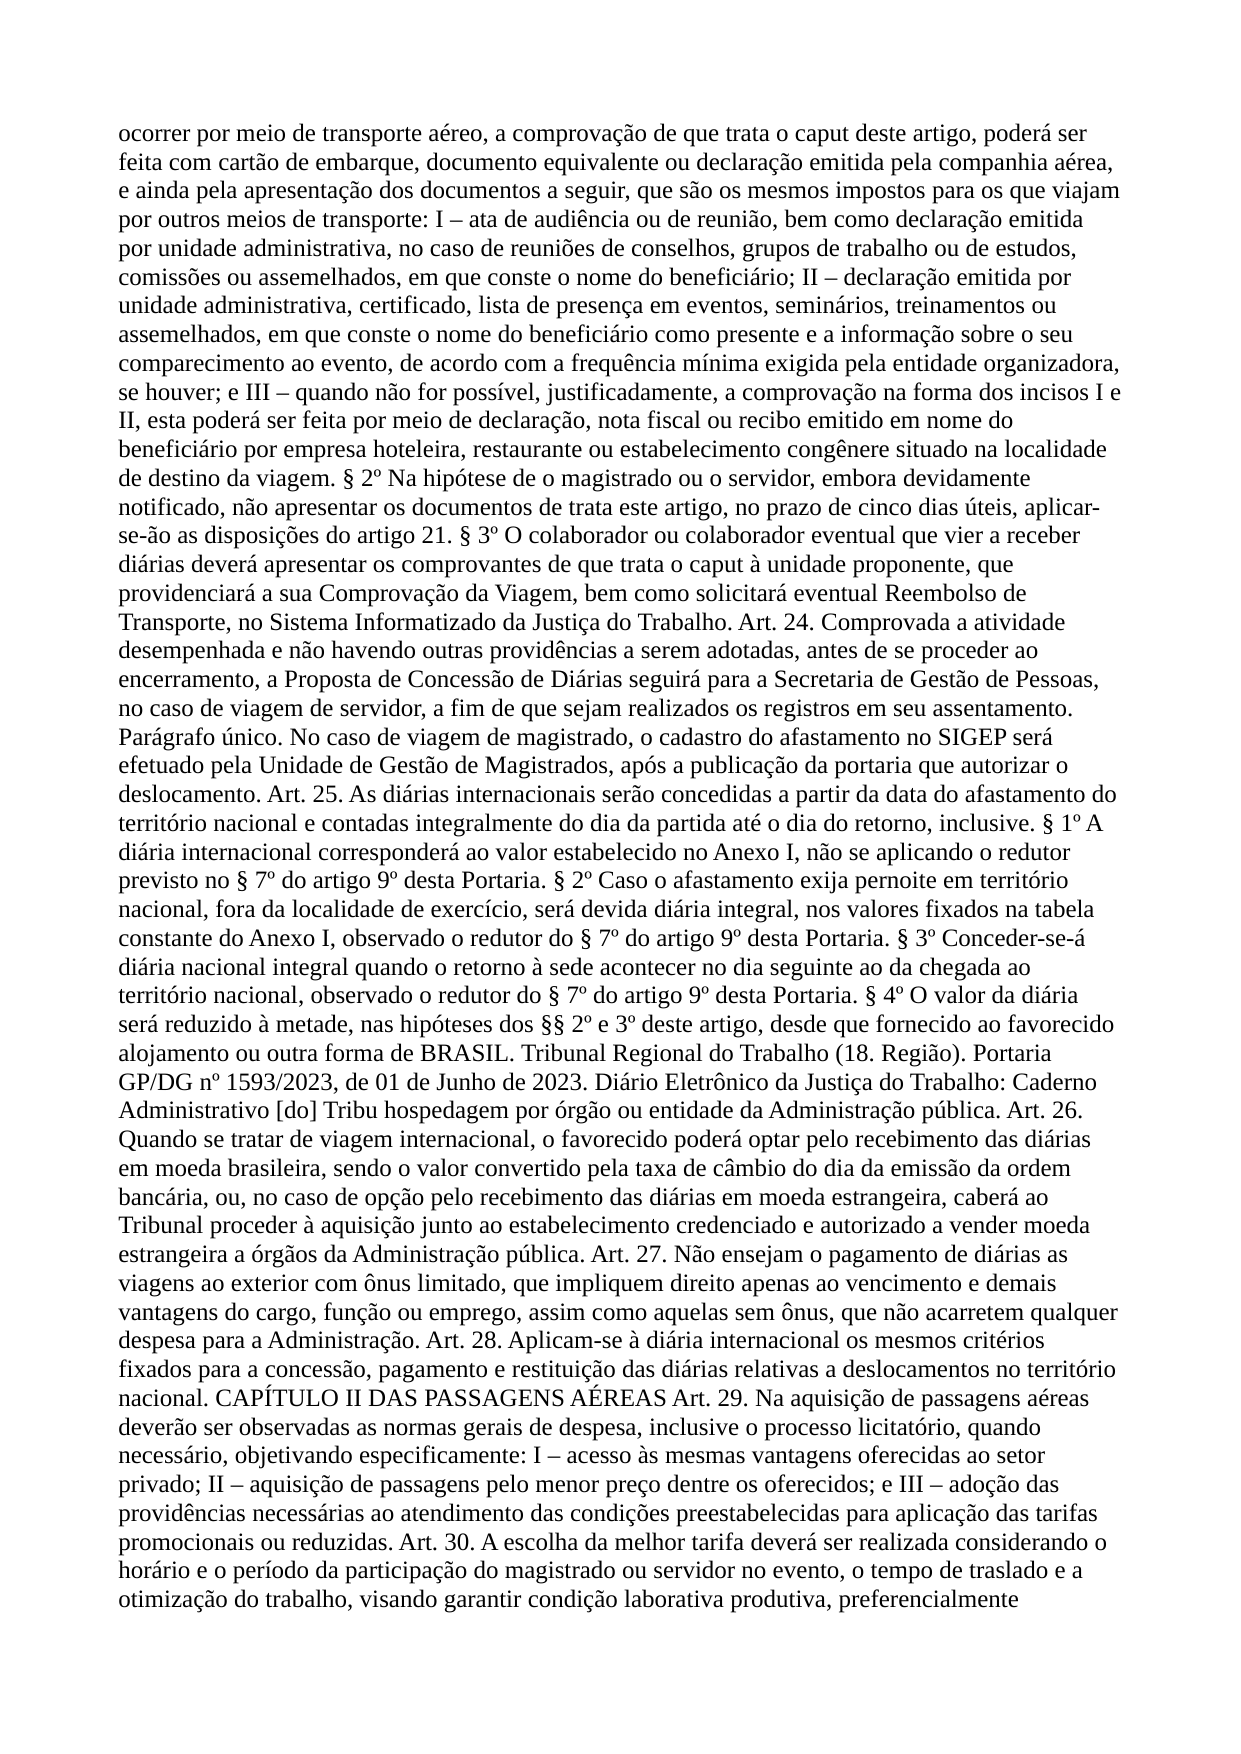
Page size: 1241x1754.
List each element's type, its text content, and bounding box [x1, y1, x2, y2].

text ocorrer por meio de transporte aéreo, a comprovação de que trata o caput deste artigo, poderá ser feita com cartão de embarque, documento equivalente ou declaração emitida pela companhia aérea, e ainda pela apresentação dos documentos a seguir, que são os mesmos impostos para os que viajam por outros meios de transporte: I – ata de audiência ou de reunião, bem como declaração emitida por unidade administrativa, no caso de reuniões de conselhos, grupos de trabalho ou de estudos, comissões ou assemelhados, em que conste o nome do beneficiário; II – declaração emitida por unidade administrativa, certificado, lista de presença em eventos, seminários, treinamentos ou assemelhados, em que conste o nome do beneficiário como presente e a informação sobre o seu comparecimento ao evento, de acordo com a frequência mínima exigida pela entidade organizadora, se houver; e III – quando não for possível, justificadamente, a comprovação na forma dos incisos I e II, esta poderá ser feita por meio de declaração, nota fiscal ou recibo emitido em nome do beneficiário por empresa hoteleira, restaurante ou estabelecimento congênere situado na localidade de destino da viagem. § 2º Na hipótese de o magistrado ou o servidor, embora devidamente notificado, não apresentar os documentos de trata este artigo, no prazo de cinco dias úteis, aplicar-se-ão as disposições do artigo 21. § 3º O colaborador ou colaborador eventual que vier a receber diárias deverá apresentar os comprovantes de que trata o caput à unidade proponente, que providenciará a sua Comprovação da Viagem, bem como solicitará eventual Reembolso de Transporte, no Sistema Informatizado da Justiça do Trabalho. Art. 24. Comprovada a atividade desempenhada e não havendo outras providências a serem adotadas, antes de se proceder ao encerramento, a Proposta de Concessão de Diárias seguirá para a Secretaria de Gestão de Pessoas, no caso de viagem de servidor, a fim de que sejam realizados os registros em seu assentamento. Parágrafo único. No caso de viagem de magistrado, o cadastro do afastamento no SIGEP será efetuado pela Unidade de Gestão de Magistrados, após a publicação da portaria que autorizar o deslocamento. Art. 25. As diárias internacionais serão concedidas a partir da data do afastamento do território nacional e contadas integralmente do dia da partida até o dia do retorno, inclusive. § 1º A diária internacional corresponderá ao valor estabelecido no Anexo I, não se aplicando o redutor previsto no § 7º do artigo 9º desta Portaria. § 2º Caso o afastamento exija pernoite em território nacional, fora da localidade de exercício, será devida diária integral, nos valores fixados na tabela constante do Anexo I, observado o redutor do § 7º do artigo 9º desta Portaria. § 3º Conceder-se-á diária nacional integral quando o retorno à sede acontecer no dia seguinte ao da chegada ao território nacional, observado o redutor do § 7º do artigo 9º desta Portaria. § 4º O valor da diária será reduzido à metade, nas hipóteses dos §§ 2º e 3º deste artigo, desde que fornecido ao favorecido alojamento ou outra forma de BRASIL. Tribunal Regional do Trabalho (18. Região). Portaria GP/DG nº 1593/2023, de 01 de Junho de 2023. Diário Eletrônico da Justiça do Trabalho: Caderno Administrativo [do] Tribu hospedagem por órgão ou entidade da Administração pública. Art. 26. Quando se tratar de viagem internacional, o favorecido poderá optar pelo recebimento das diárias em moeda brasileira, sendo o valor convertido pela taxa de câmbio do dia da emissão da ordem bancária, ou, no caso de opção pelo recebimento das diárias em moeda estrangeira, caberá ao Tribunal proceder à aquisição junto ao estabelecimento credenciado e autorizado a vender moeda estrangeira a órgãos da Administração pública. Art. 27. Não ensejam o pagamento de diárias as viagens ao exterior com ônus limitado, que impliquem direito apenas ao vencimento e demais vantagens do cargo, função ou emprego, assim como aquelas sem ônus, que não acarretem qualquer despesa para a Administração. Art. 28. Aplicam-se à diária internacional os mesmos critérios fixados para a concessão, pagamento e restituição das diárias relativas a deslocamentos no território nacional. CAPÍTULO II DAS PASSAGENS AÉREAS Art. 29. Na aquisição de passagens aéreas deverão ser observadas as normas gerais de despesa, inclusive o processo licitatório, quando necessário, objetivando especificamente: I – acesso às mesmas vantagens oferecidas ao setor privado; II – aquisição de passagens pelo menor preço dentre os oferecidos; e III – adoção das providências necessárias ao atendimento das condições preestabelecidas para aplicação das tarifas promocionais ou reduzidas. Art. 30. A escolha da melhor tarifa deverá ser realizada considerando o horário e o período da participação do magistrado ou servidor no evento, o tempo de traslado e a otimização do trabalho, visando garantir condição laborativa produtiva, preferencialmente [118, 118, 1122, 1613]
